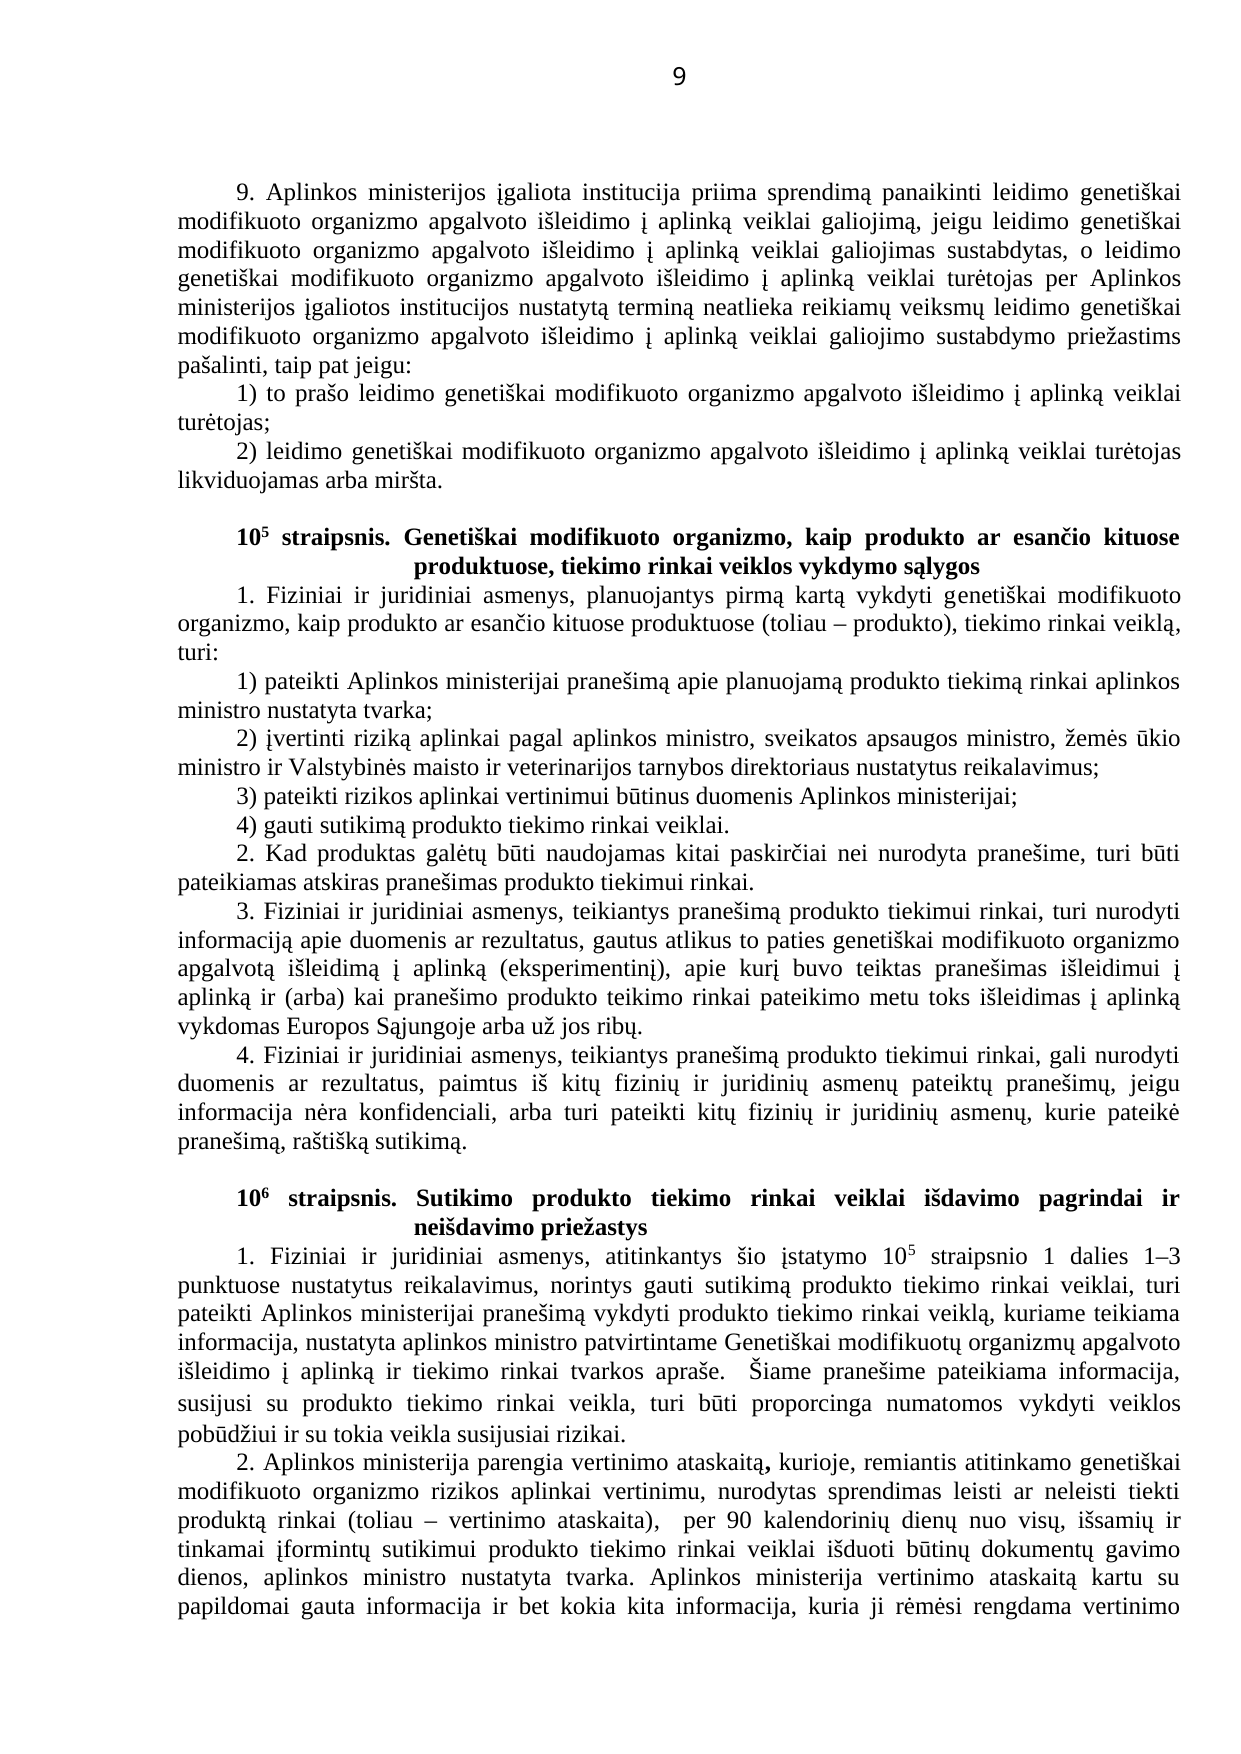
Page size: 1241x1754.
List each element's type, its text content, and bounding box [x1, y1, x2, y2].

text 4. Fiziniai ir juridiniai asmenys, teikiantys pranešimą produkto tiekimui rinkai, gali nurodyti duomenis ar rezultatus, paimtus iš kitų fizinių ir juridinių asmenų pateiktų pranešimų, jeigu informacija nėra konfidenciali, arba turi pateikti kitų fizinių ir juridinių asmenų, kurie pateikė pranešimą, raštišką sutikimą. [177, 1040, 1181, 1155]
text 3. Fiziniai ir juridiniai asmenys, teikiantys pranešimą produkto tiekimui rinkai, turi nurodyti informaciją apie duomenis ar rezultatus, gautus atlikus to paties genetiškai modifikuoto organizmo apgalvotą išleidimą į aplinką (eksperimentinį), apie kurį buvo teiktas pranešimas išleidimui į aplinką ir (arba) kai pranešimo produkto teikimo rinkai pateikimo metu toks išleidimas į aplinką vykdomas Europos Sąjungoje arba už jos ribų. [177, 896, 1181, 1040]
text 106 straipsnis. Sutikimo produkto tiekimo rinkai veiklai išdavimo pagrindai ir neišdavimo priežastys [236, 1183, 1181, 1241]
text 1. Fiziniai ir juridiniai asmenys, planuojantys pirmą kartą vykdyti genetiškai modifikuoto organizmo, kaip produkto ar esančio kituose produktuose (toliau – produkto), tiekimo rinkai veiklą, turi: [177, 580, 1181, 666]
text 2. Aplinkos ministerija parengia vertinimo ataskaitą, kurioje, remiantis atitinkamo genetiškai modifikuoto organizmo rizikos aplinkai vertinimu, nurodytas sprendimas leisti ar neleisti tiekti produktą rinkai (toliau – vertinimo ataskaita), per 90 kalendorinių dienų nuo visų, išsamių ir tinkamai įformintų sutikimui produkto tiekimo rinkai veiklai išduoti būtinų dokumentų gavimo dienos, aplinkos ministro nustatyta tvarka. Aplinkos ministerija vertinimo ataskaitą kartu su papildomai gauta informacija ir bet kokia kita informacija, kuria ji rėmėsi rengdama vertinimo [177, 1447, 1181, 1620]
text 4) gauti sutikimą produkto tiekimo rinkai veiklai. [177, 810, 1181, 838]
text 2) įvertinti riziką aplinkai pagal aplinkos ministro, sveikatos apsaugos ministro, žemės ūkio ministro ir Valstybinės maisto ir veterinarijos tarnybos direktoriaus nustatytus reikalavimus; [177, 723, 1181, 781]
text 3) pateikti rizikos aplinkai vertinimui būtinus duomenis Aplinkos ministerijai; [177, 781, 1181, 810]
text 9. Aplinkos ministerijos įgaliota institucija priima sprendimą panaikinti leidimo genetiškai modifikuoto organizmo apgalvoto išleidimo į aplinką veiklai galiojimą, jeigu leidimo genetiškai modifikuoto organizmo apgalvoto išleidimo į aplinką veiklai galiojimas sustabdytas, o leidimo genetiškai modifikuoto organizmo apgalvoto išleidimo į aplinką veiklai turėtojas per Aplinkos ministerijos įgaliotos institucijos nustatytą terminą neatlieka reikiamų veiksmų leidimo genetiškai modifikuoto organizmo apgalvoto išleidimo į aplinką veiklai galiojimo sustabdymo priežastims pašalinti, taip pat jeigu: [177, 177, 1181, 378]
text 1) to prašo leidimo genetiškai modifikuoto organizmo apgalvoto išleidimo į aplinką veiklai turėtojas; [177, 378, 1181, 436]
text 1. Fiziniai ir juridiniai asmenys, atitinkantys šio įstatymo 105 straipsnio 1 dalies 1–3 punktuose nustatytus reikalavimus, norintys gauti sutikimą produkto tiekimo rinkai veiklai, turi pateikti Aplinkos ministerijai pranešimą vykdyti produkto tiekimo rinkai veiklą, kuriame teikiama informacija, nustatyta aplinkos ministro patvirtintame Genetiškai modifikuotų organizmų apgalvoto išleidimo į aplinką ir tiekimo rinkai tvarkos apraše. Šiame pranešime pateikiama informacija, susijusi su produkto tiekimo rinkai veikla, turi būti proporcinga numatomos vykdyti veiklos pobūdžiui ir su tokia veikla susijusiai rizikai. [177, 1241, 1181, 1447]
text 2. Kad produktas galėtų būti naudojamas kitai paskirčiai nei nurodyta pranešime, turi būti pateikiamas atskiras pranešimas produkto tiekimui rinkai. [177, 838, 1181, 896]
text 1) pateikti Aplinkos ministerijai pranešimą apie planuojamą produkto tiekimą rinkai aplinkos ministro nustatyta tvarka; [177, 666, 1181, 723]
text 2) leidimo genetiškai modifikuoto organizmo apgalvoto išleidimo į aplinką veiklai turėtojas likviduojamas arba miršta. [177, 436, 1181, 493]
text 105 straipsnis. Genetiškai modifikuoto organizmo, kaip produkto ar esančio kituose produktuose, tiekimo rinkai veiklos vykdymo sąlygos [236, 522, 1181, 580]
